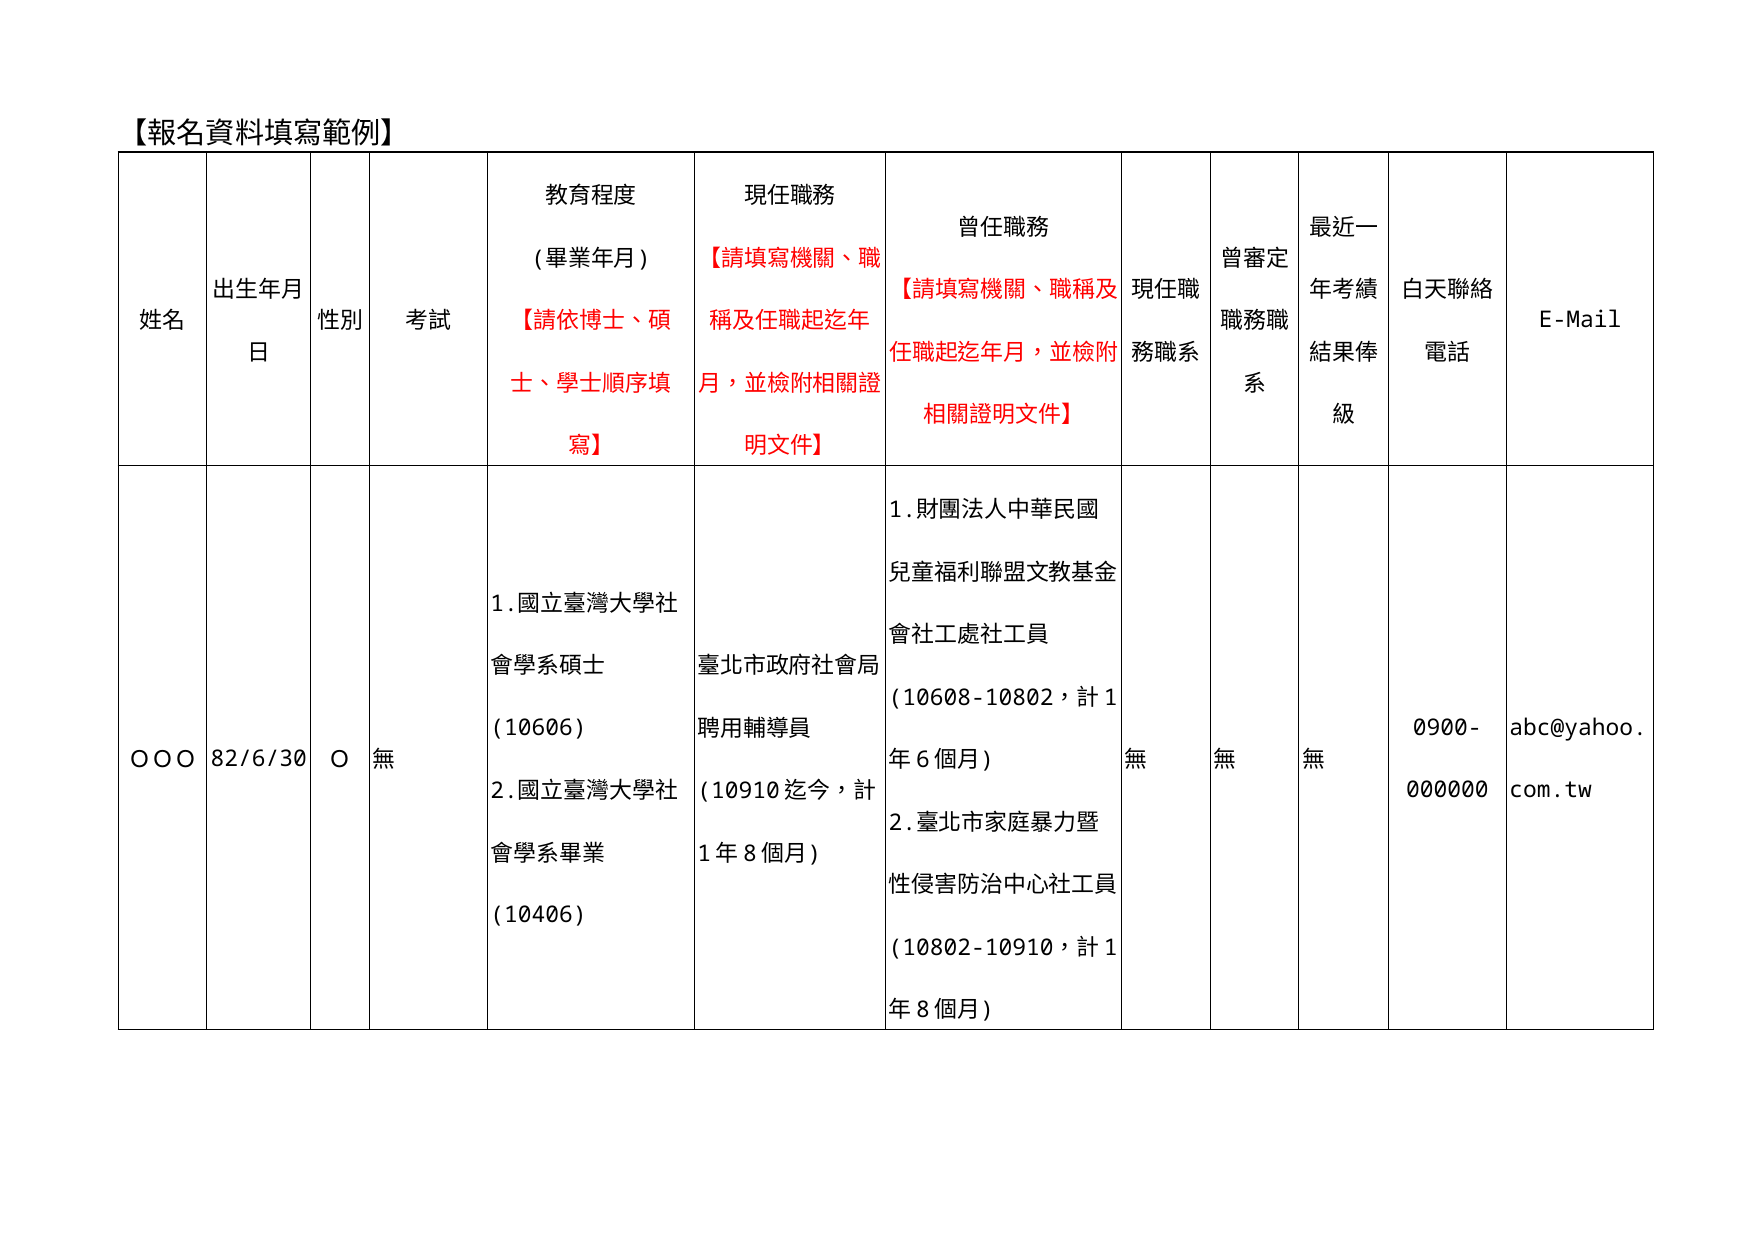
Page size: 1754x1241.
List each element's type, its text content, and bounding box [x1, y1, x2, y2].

table_cell 1.財團法人中華民國兒童福利聯盟文教基金會社工處社工員(10608-10802，計1年6個月) 2.臺北市家庭暴力暨性侵害防治中心社工員(10802-10910，計1年8個月) [886, 466, 1121, 1028]
table_header 考試 [370, 153, 487, 465]
table_cell 無 [1122, 466, 1210, 1028]
table_header 曾任職務 【請填寫機關、職稱及任職起迄年月，並檢附相關證明文件】 [886, 153, 1121, 465]
text 【報名資料填寫範例】 [118, 89, 1636, 151]
table_cell 1.國立臺灣大學社會學系碩士(10606) 2.國立臺灣大學社會學系畢業(10406) [488, 466, 694, 1028]
table_header 現任職務職系 [1122, 153, 1210, 465]
table_header 出生年月日 [207, 153, 310, 465]
table_cell 0900-000000 [1389, 466, 1506, 1028]
table_header 姓名 [119, 153, 206, 465]
table_cell 無 [1299, 466, 1388, 1028]
table_cell 無 [1211, 466, 1298, 1028]
table_header E-Mail [1507, 153, 1653, 465]
table_cell Ｏ [311, 466, 369, 1028]
table_header 最近一年考績結果俸級 [1299, 153, 1388, 465]
table_header 性別 [311, 153, 369, 465]
table_cell 無 [370, 466, 487, 1028]
table_cell 臺北市政府社會局聘用輔導員(10910迄今，計1年8個月) [695, 466, 885, 1028]
table_header 現任職務 【請填寫機關、職稱及任職起迄年月，並檢附相關證明文件】 [695, 153, 885, 465]
table_header 白天聯絡電話 [1389, 153, 1506, 465]
table_cell abc@yahoo.com.tw [1507, 466, 1653, 1028]
table_header 教育程度 (畢業年月) 【請依博士、碩士、學士順序填寫】 [488, 153, 694, 465]
table_cell ＯＯＯ [119, 466, 206, 1028]
table_cell 82/6/30 [207, 466, 310, 1028]
table_header 曾審定職務職系 [1211, 153, 1298, 465]
